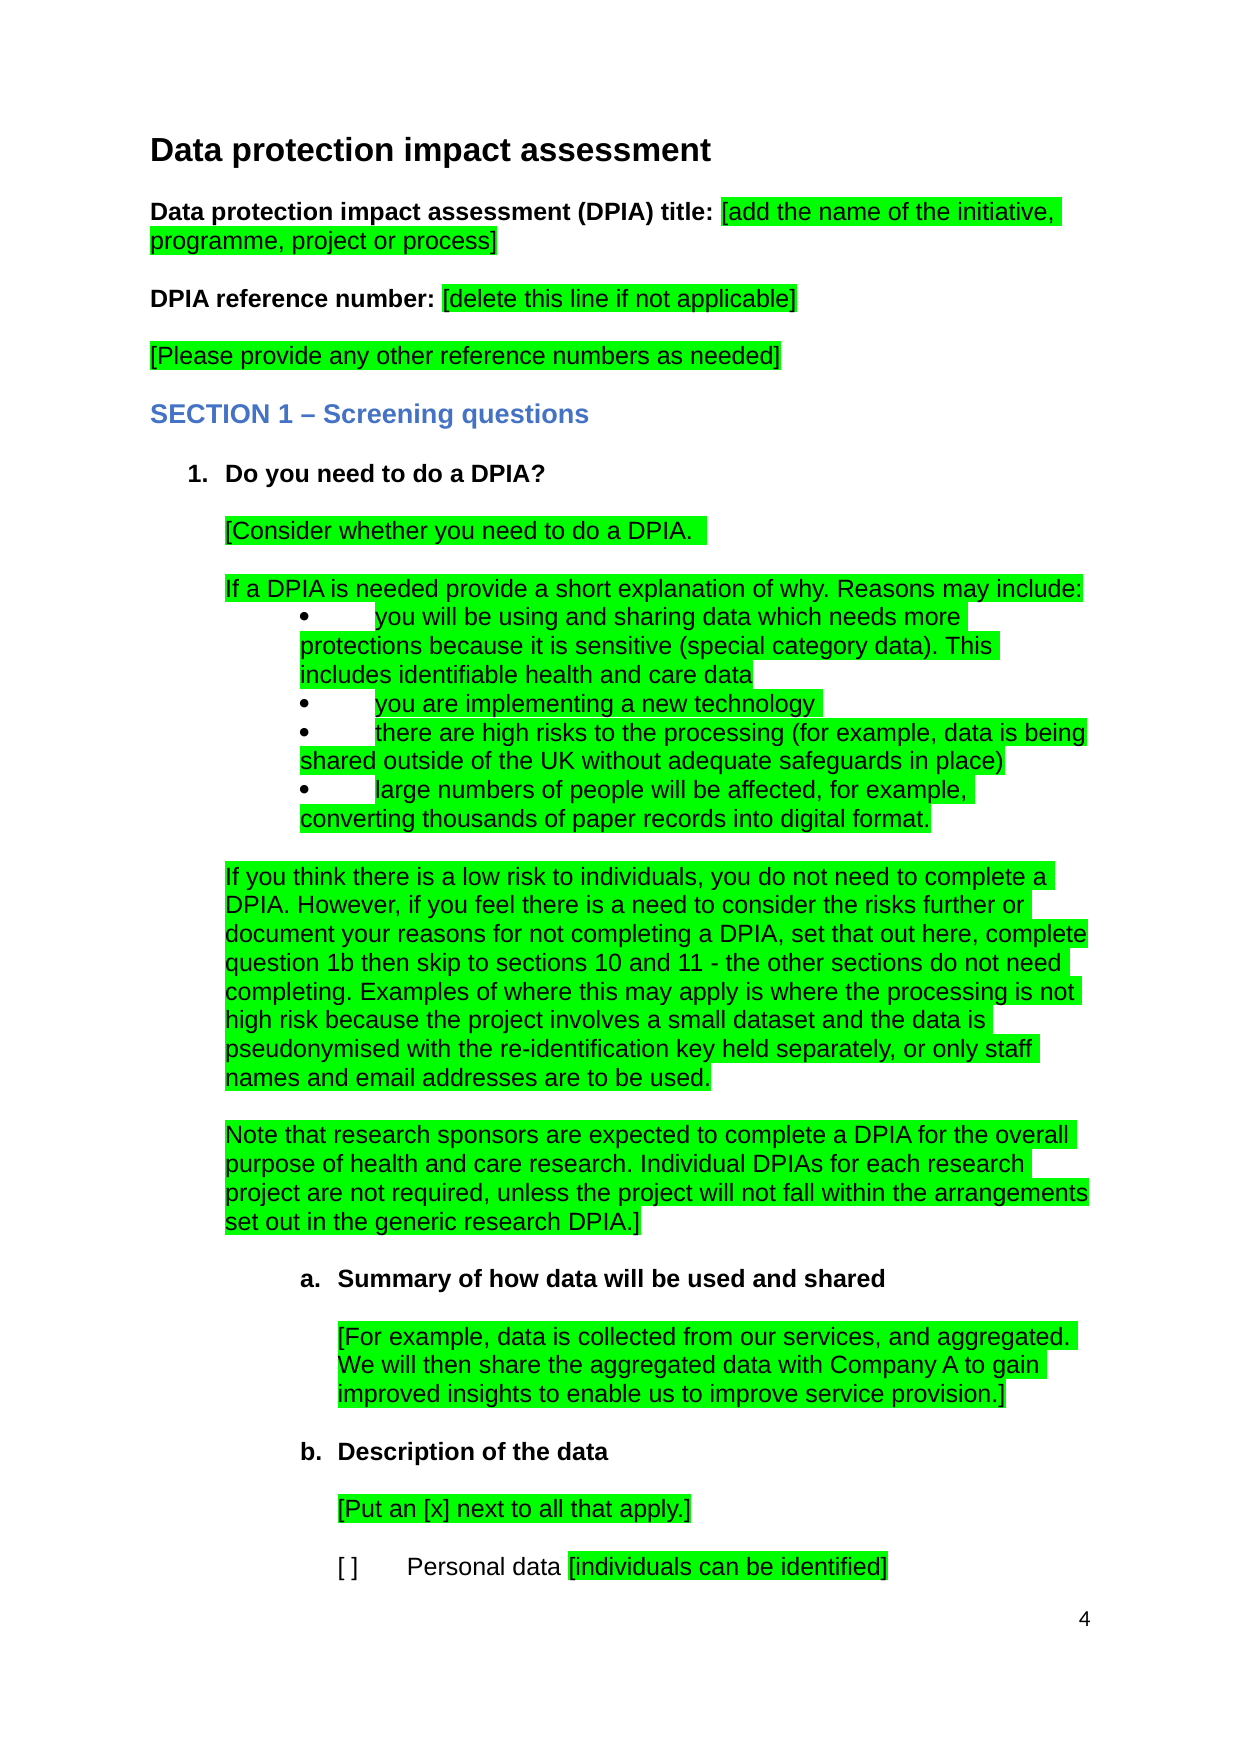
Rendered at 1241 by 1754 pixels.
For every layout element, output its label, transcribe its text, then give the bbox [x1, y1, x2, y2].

list Description of the data [300, 1436, 1090, 1465]
text [Please provide any other reference numbers as needed] [150, 341, 1090, 370]
list Do you need to do a DPIA? [187, 458, 1090, 487]
list there are high risks to the processing (for example, data is being shared outside of the UK without adequate safeguards in place) [300, 717, 1090, 775]
text [ ] Personal data [individuals can be identified] [337, 1551, 1090, 1580]
list you will be using and sharing data which needs more protections because it is sensitive (special category data). This includes identifiable health and care data [300, 602, 1090, 689]
text [For example, data is collected from our services, and aggregated. We will then share the aggregated data with Company A to gain improved insights to enable us to improve service provision.] [337, 1321, 1090, 1408]
text DPIA reference number: [delete this line if not applicable] [150, 283, 1090, 312]
list you are implementing a new technology [300, 689, 1090, 717]
text Note that research sponsors are expected to complete a DPIA for the overall purpose of health and care research. Individual DPIAs for each research project are not required, unless the project will not fall within the arrangements set out in the generic research DPIA.] [225, 1120, 1090, 1235]
text If you think there is a low risk to individuals, you do not need to complete a DPIA. However, if you feel there is a need to consider the risks further or document your reasons for not completing a DPIA, set that out here, complete question 1b then skip to sections 10 and 11 - the other sections do not need completing. Examples of where this may apply is where the processing is not high risk because the project involves a small dataset and the data is pseudonymised with the re-identification key held separately, or only staff names and email addresses are to be used. [225, 861, 1090, 1091]
text SECTION 1 – Screening questions [150, 398, 1090, 430]
list large numbers of people will be affected, for example, converting thousands of paper records into digital format. [300, 775, 1090, 833]
text If a DPIA is needed provide a short explanation of why. Reasons may include: [225, 573, 1090, 602]
text [Consider whether you need to do a DPIA. [225, 516, 1090, 545]
list Summary of how data will be used and shared [300, 1264, 1090, 1293]
text [Put an [x] next to all that apply.] [337, 1494, 1090, 1523]
text Data protection impact assessment [150, 130, 1090, 168]
text Data protection impact assessment (DPIA) title: [add the name of the initiative, programme, project or process] [150, 197, 1090, 255]
